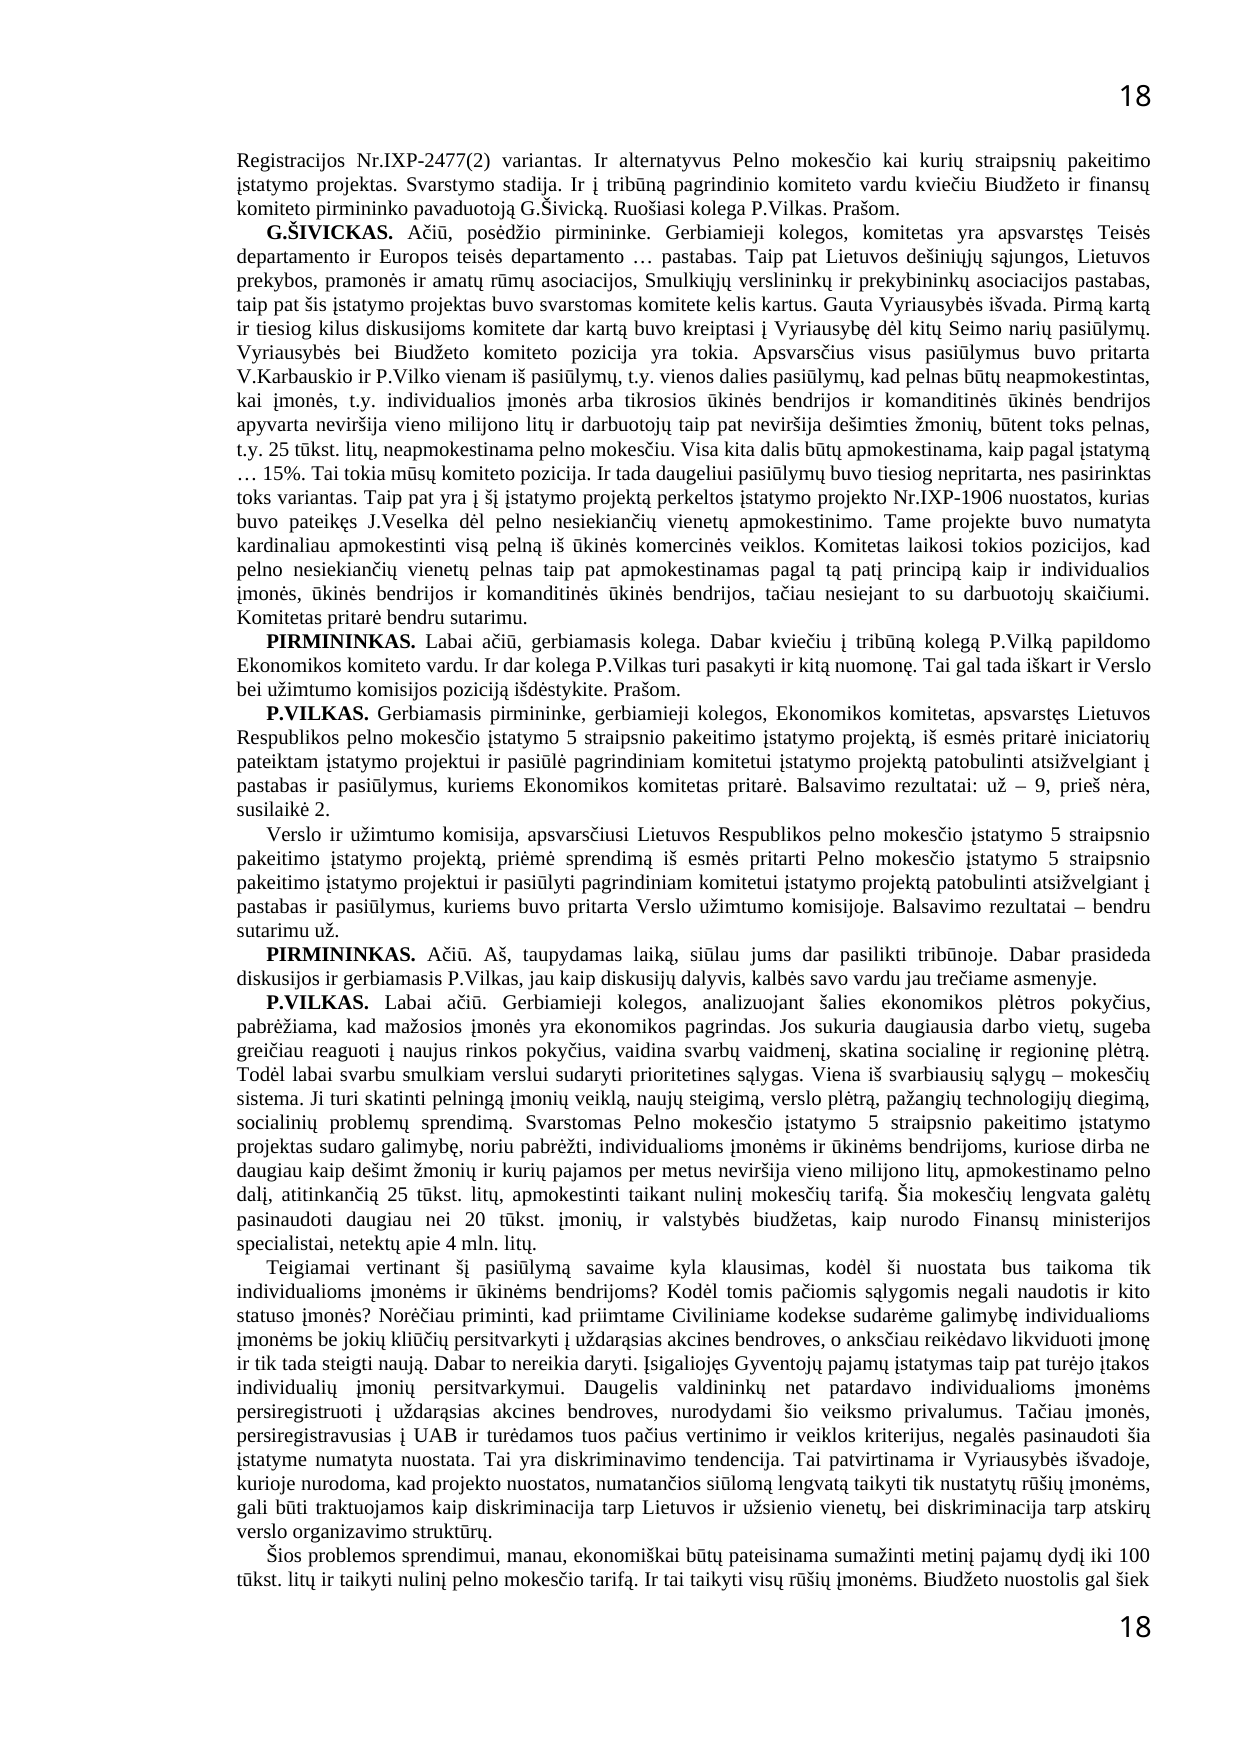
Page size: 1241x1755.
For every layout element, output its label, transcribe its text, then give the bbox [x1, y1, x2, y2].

text Šios problemos sprendimui, manau, ekonomiškai būtų pateisinama sumažinti metinį pajamų dydį iki 100 tūkst. litų ir taikyti nulinį pelno mokesčio tarifą. Ir tai taikyti visų rūšių įmonėms. Biudžeto nuostolis gal šiek [236, 1543, 1152, 1591]
text P.VILKAS. Labai ačiū. Gerbiamieji kolegos, analizuojant šalies ekonomikos plėtros pokyčius, pabrėžiama, kad mažosios įmonės yra ekonomikos pagrindas. Jos sukuria daugiausia darbo vietų, sugeba greičiau reaguoti į naujus rinkos pokyčius, vaidina svarbų vaidmenį, skatina socialinę ir regioninę plėtrą. Todėl labai svarbu smulkiam verslui sudaryti prioritetines sąlygas. Viena iš svarbiausių sąlygų – mokesčių sistema. Ji turi skatinti pelningą įmonių veiklą, naujų steigimą, verslo plėtrą, pažangių technologijų diegimą, socialinių problemų sprendimą. Svarstomas Pelno mokesčio įstatymo 5 straipsnio pakeitimo įstatymo projektas sudaro galimybę, noriu pabrėžti, individualioms įmonėms ir ūkinėms bendrijoms, kuriose dirba ne daugiau kaip dešimt žmonių ir kurių pajamos per metus neviršija vieno milijono litų, apmokestinamo pelno dalį, atitinkančią 25 tūkst. litų, apmokestinti taikant nulinį mokesčių tarifą. Šia mokesčių lengvata galėtų pasinaudoti daugiau nei 20 tūkst. įmonių, ir valstybės biudžetas, kaip nurodo Finansų ministerijos specialistai, netektų apie 4 mln. litų. [236, 990, 1152, 1254]
text Registracijos Nr.IXP-2477(2) variantas. Ir alternatyvus Pelno mokesčio kai kurių straipsnių pakeitimo įstatymo projektas. Svarstymo stadija. Ir į tribūną pagrindinio komiteto vardu kviečiu Biudžeto ir finansų komiteto pirmininko pavaduotoją G.Šivicką. Ruošiasi kolega P.Vilkas. Prašom. [236, 148, 1152, 220]
text Verslo ir užimtumo komisija, apsvarsčiusi Lietuvos Respublikos pelno mokesčio įstatymo 5 straipsnio pakeitimo įstatymo projektą, priėmė sprendimą iš esmės pritarti Pelno mokesčio įstatymo 5 straipsnio pakeitimo įstatymo projektui ir pasiūlyti pagrindiniam komitetui įstatymo projektą patobulinti atsižvelgiant į pastabas ir pasiūlymus, kuriems buvo pritarta Verslo užimtumo komisijoje. Balsavimo rezultatai – bendru sutarimu už. [236, 821, 1152, 942]
text P.VILKAS. Gerbiamasis pirmininke, gerbiamieji kolegos, Ekonomikos komitetas, apsvarstęs Lietuvos Respublikos pelno mokesčio įstatymo 5 straipsnio pakeitimo įstatymo projektą, iš esmės pritarė iniciatorių pateiktam įstatymo projektui ir pasiūlė pagrindiniam komitetui įstatymo projektą patobulinti atsižvelgiant į pastabas ir pasiūlymus, kuriems Ekonomikos komitetas pritarė. Balsavimo rezultatai: už – 9, prieš nėra, susilaikė 2. [236, 701, 1152, 821]
text Teigiamai vertinant šį pasiūlymą savaime kyla klausimas, kodėl ši nuostata bus taikoma tik individualioms įmonėms ir ūkinėms bendrijoms? Kodėl tomis pačiomis sąlygomis negali naudotis ir kito statuso įmonės? Norėčiau priminti, kad priimtame Civiliniame kodekse sudarėme galimybę individualioms įmonėms be jokių kliūčių persitvarkyti į uždarąsias akcines bendroves, o anksčiau reikėdavo likviduoti įmonę ir tik tada steigti naują. Dabar to nereikia daryti. Įsigaliojęs Gyventojų pajamų įstatymas taip pat turėjo įtakos individualių įmonių persitvarkymui. Daugelis valdininkų net patardavo individualioms įmonėms persiregistruoti į uždarąsias akcines bendroves, nurodydami šio veiksmo privalumus. Tačiau įmonės, persiregistravusias į UAB ir turėdamos tuos pačius vertinimo ir veiklos kriterijus, negalės pasinaudoti šia įstatyme numatyta nuostata. Tai yra diskriminavimo tendencija. Tai patvirtinama ir Vyriausybės išvadoje, kurioje nurodoma, kad projekto nuostatos, numatančios siūlomą lengvatą taikyti tik nustatytų rūšių įmonėms, gali būti traktuojamos kaip diskriminacija tarp Lietuvos ir užsienio vienetų, bei diskriminacija tarp atskirų verslo organizavimo struktūrų. [236, 1254, 1152, 1543]
text PIRMININKAS. Labai ačiū, gerbiamasis kolega. Dabar kviečiu į tribūną kolegą P.Vilką papildomo Ekonomikos komiteto vardu. Ir dar kolega P.Vilkas turi pasakyti ir kitą nuomonę. Tai gal tada iškart ir Verslo bei užimtumo komisijos poziciją išdėstykite. Prašom. [236, 629, 1152, 701]
text PIRMININKAS. Ačiū. Aš, taupydamas laiką, siūlau jums dar pasilikti tribūnoje. Dabar prasideda diskusijos ir gerbiamasis P.Vilkas, jau kaip diskusijų dalyvis, kalbės savo vardu jau trečiame asmenyje. [236, 942, 1152, 990]
text G.ŠIVICKAS. Ačiū, posėdžio pirmininke. Gerbiamieji kolegos, komitetas yra apsvarstęs Teisės departamento ir Europos teisės departamento … pastabas. Taip pat Lietuvos dešiniųjų sąjungos, Lietuvos prekybos, pramonės ir amatų rūmų asociacijos, Smulkiųjų verslininkų ir prekybininkų asociacijos pastabas, taip pat šis įstatymo projektas buvo svarstomas komitete kelis kartus. Gauta Vyriausybės išvada. Pirmą kartą ir tiesiog kilus diskusijoms komitete dar kartą buvo kreiptasi į Vyriausybę dėl kitų Seimo narių pasiūlymų. Vyriausybės bei Biudžeto komiteto pozicija yra tokia. Apsvarsčius visus pasiūlymus buvo pritarta V.Karbauskio ir P.Vilko vienam iš pasiūlymų, t.y. vienos dalies pasiūlymų, kad pelnas būtų neapmokestintas, kai įmonės, t.y. individualios įmonės arba tikrosios ūkinės bendrijos ir komanditinės ūkinės bendrijos apyvarta neviršija vieno milijono litų ir darbuotojų taip pat neviršija dešimties žmonių, būtent toks pelnas, t.y. 25 tūkst. litų, neapmokestinama pelno mokesčiu. Visa kita dalis būtų apmokestinama, kaip pagal įstatymą … 15%. Tai tokia mūsų komiteto pozicija. Ir tada daugeliui pasiūlymų buvo tiesiog nepritarta, nes pasirinktas toks variantas. Taip pat yra į šį įstatymo projektą perkeltos įstatymo projekto Nr.IXP-1906 nuostatos, kurias buvo pateikęs J.Veselka dėl pelno nesiekiančių vienetų apmokestinimo. Tame projekte buvo numatyta kardinaliau apmokestinti visą pelną iš ūkinės komercinės veiklos. Komitetas laikosi tokios pozicijos, kad pelno nesiekiančių vienetų pelnas taip pat apmokestinamas pagal tą patį principą kaip ir individualios įmonės, ūkinės bendrijos ir komanditinės ūkinės bendrijos, tačiau nesiejant to su darbuotojų skaičiumi. Komitetas pritarė bendru sutarimu. [236, 220, 1152, 629]
